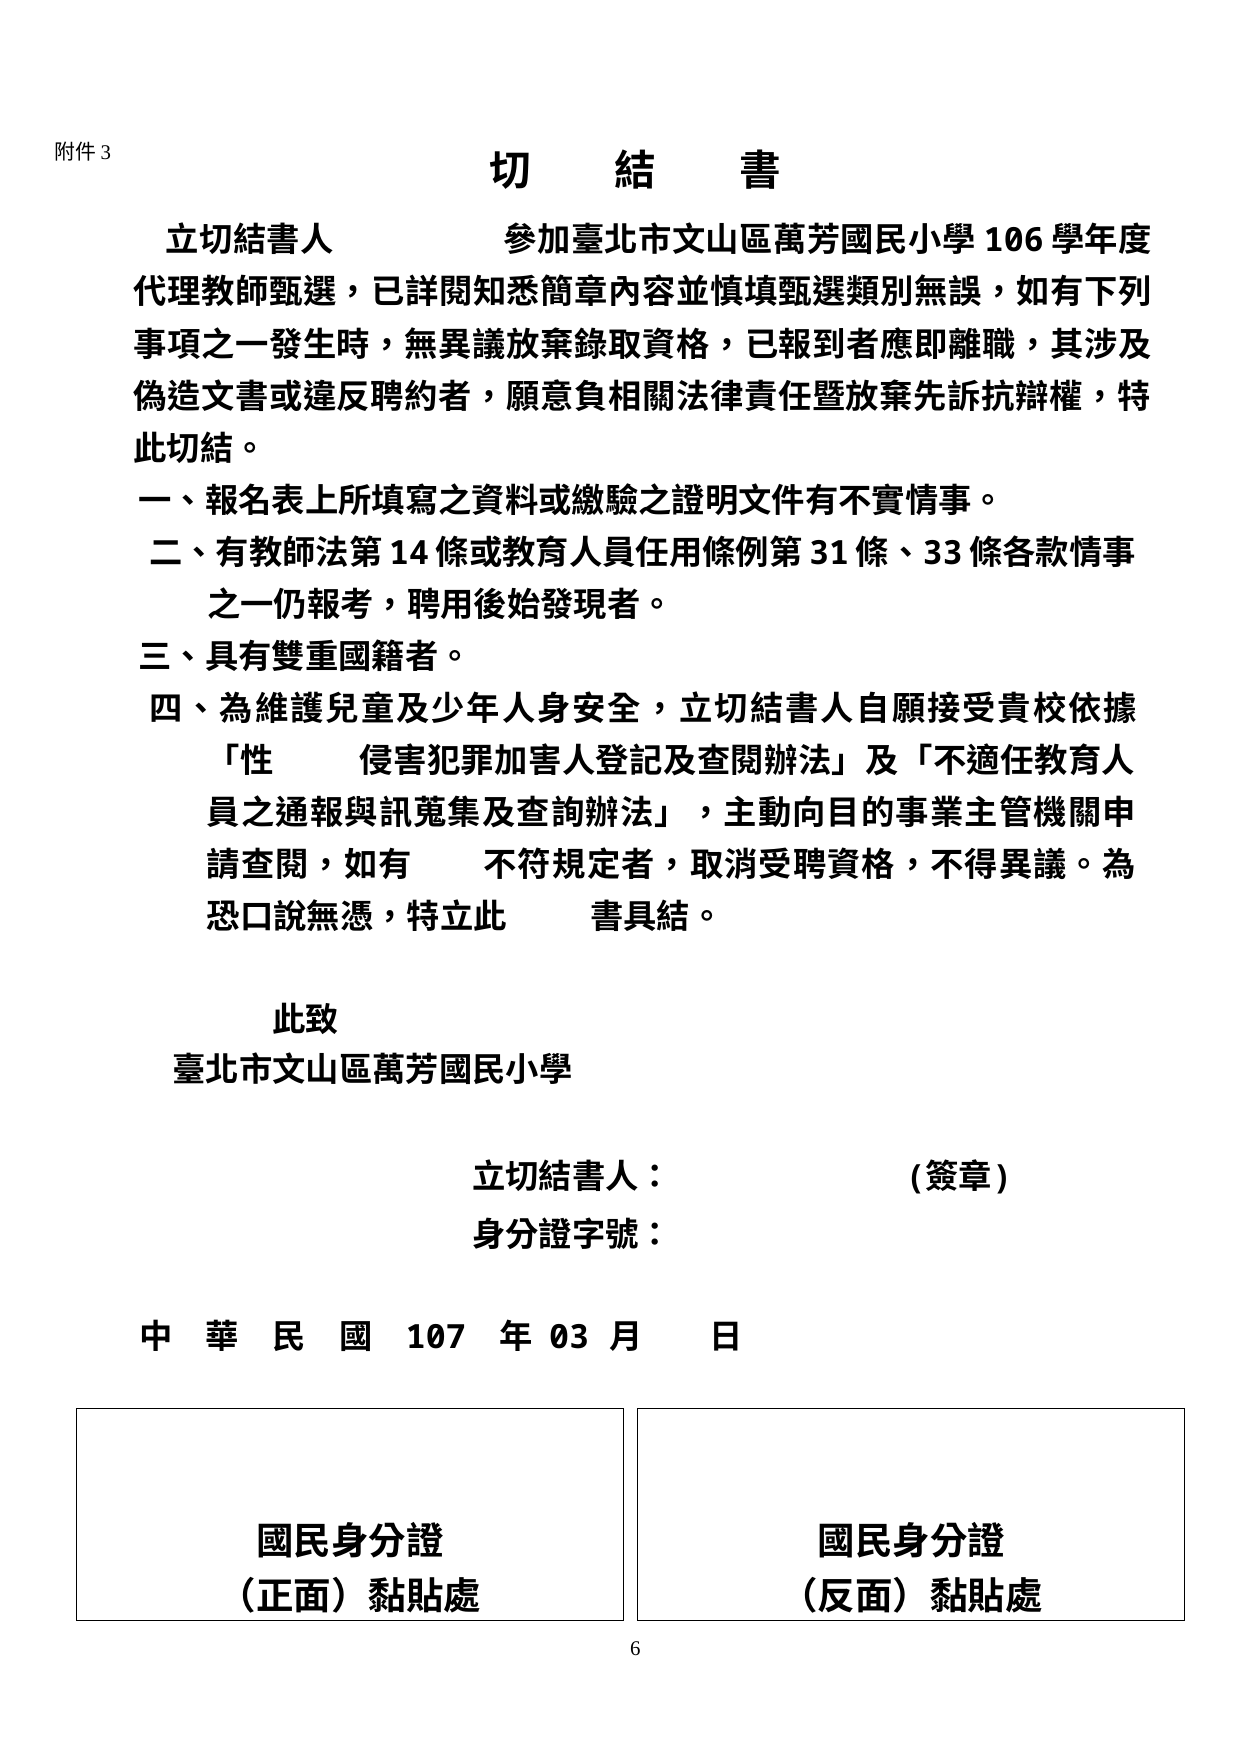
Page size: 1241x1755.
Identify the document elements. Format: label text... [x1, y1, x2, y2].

text 中 華 民 國 107 年 03 月 日 [139, 1308, 1131, 1358]
text 附件3 [54, 136, 126, 160]
text 立切結書人： (簽章) [139, 1141, 1131, 1200]
table_header 國民身分證 （反面）黏貼處 [638, 1409, 1184, 1620]
text 三、具有雙重國籍者。 [118, 627, 1152, 679]
text 臺北市文山區萬芳國民小學 [139, 1041, 1131, 1091]
table_header 國民身分證 （正面）黏貼處 [77, 1409, 623, 1620]
text 身分證字號： [139, 1200, 1131, 1258]
text 立切結書人 參加臺北市文山區萬芳國民小學106學年度代理教師甄選，已詳閱知悉簡章內容並慎填甄選類別無誤，如有下列事項之一發生時，無異議放棄錄取資格，已報到者應即離職，其涉及偽造文書或違反聘約者，願意負相關法律責任暨放棄先訴抗辯權，特此切結。 [98, 210, 1152, 471]
table_header [624, 1408, 637, 1620]
text 一、報名表上所填寫之資料或繳驗之證明文件有不實情事。 [118, 471, 1152, 523]
text 此致 [139, 991, 1131, 1041]
text 四、為維護兒童及少年人身安全，立切結書人自願接受貴校依據「性 侵害犯罪加害人登記及查閱辦法」及「不適任教育人員之通報與訊蒐集及查詢辦法」，主動向目的事業主管機關申請查閱，如有 不符規定者，取消受聘資格，不得異議。為恐口說無憑，特立此 書具結。 [103, 679, 1137, 939]
text [40, 128, 141, 168]
text 二、有教師法第14條或教育人員任用條例第31條、33條各款情事之一仍報考，聘用後始發現者。 [89, 523, 1152, 627]
text 切 結 書 [118, 137, 1152, 198]
